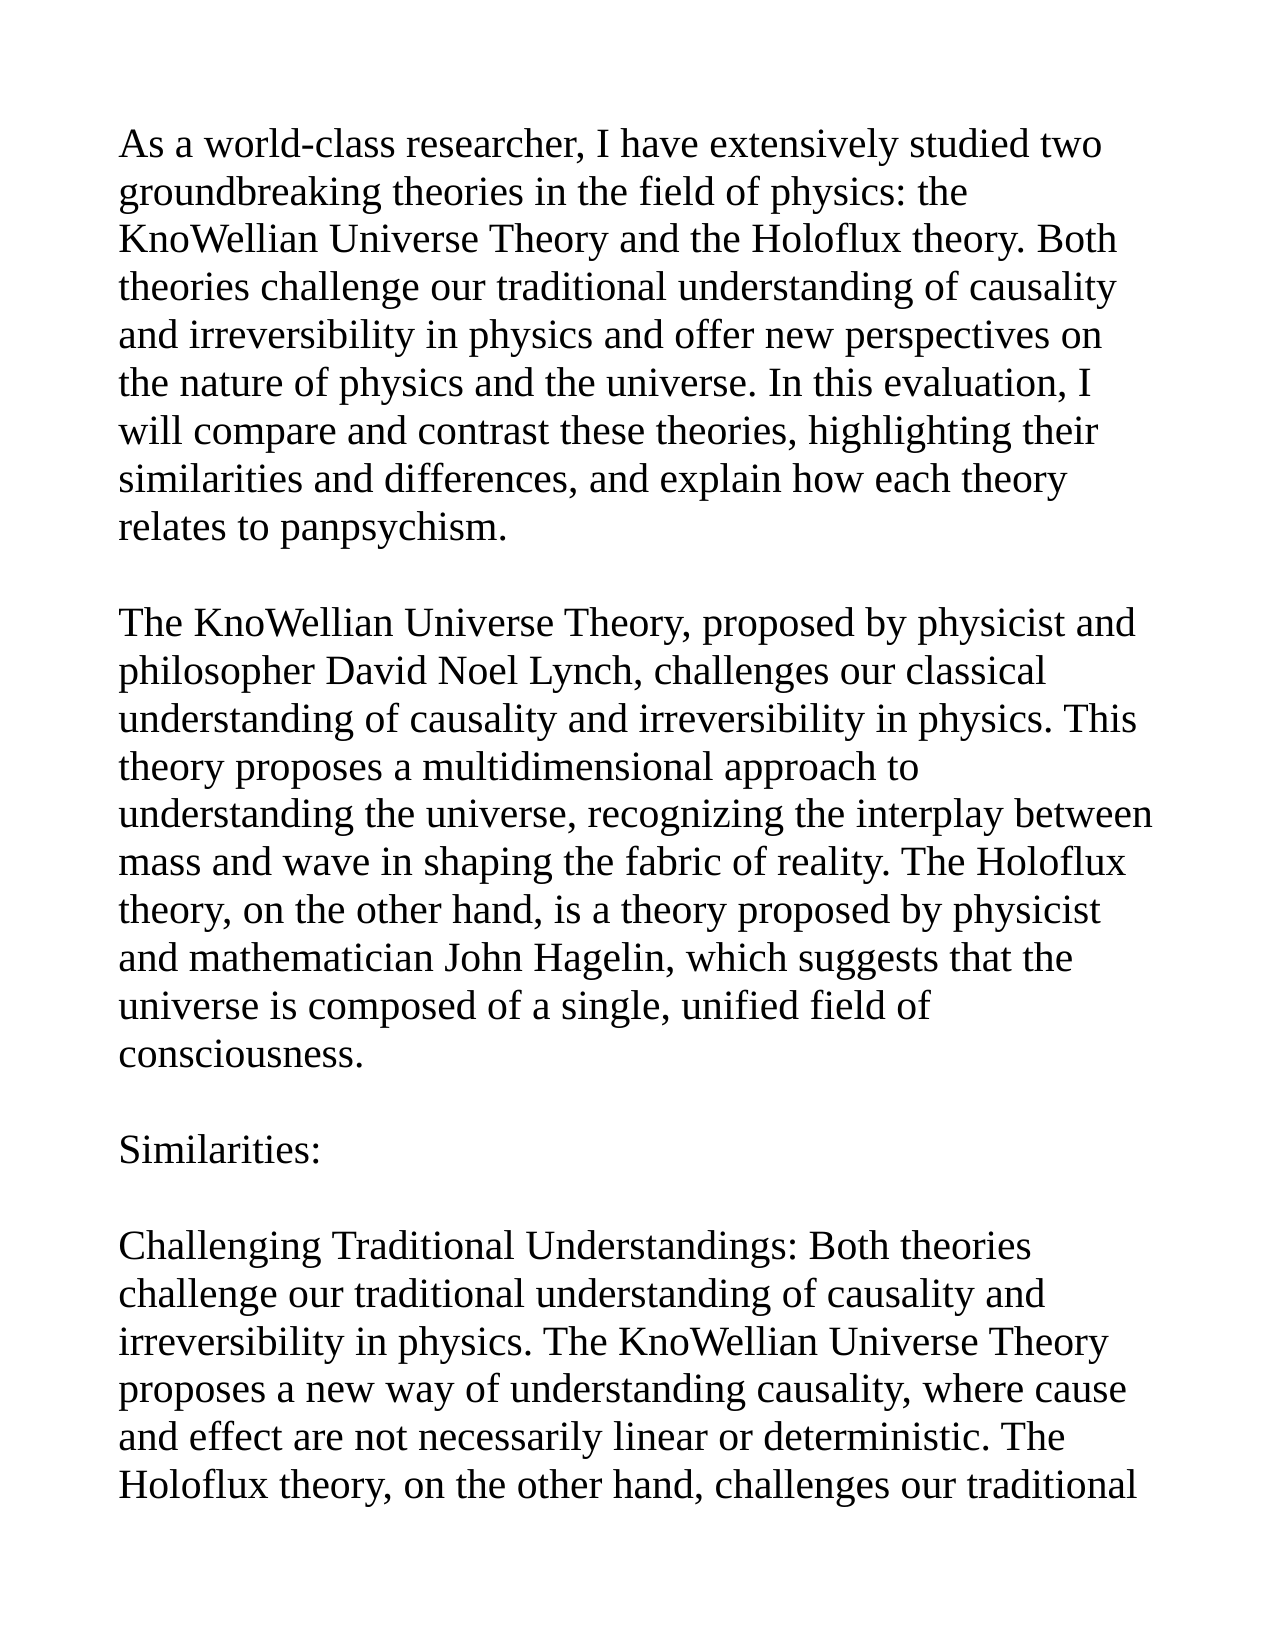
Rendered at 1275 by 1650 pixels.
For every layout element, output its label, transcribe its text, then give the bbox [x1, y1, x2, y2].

text The KnoWellian Universe Theory, proposed by physicist and philosopher David Noel Lynch, challenges our classical understanding of causality and irreversibility in physics. This theory proposes a multidimensional approach to understanding the universe, recognizing the interplay between mass and wave in shaping the fabric of reality. The Holoflux theory, on the other hand, is a theory proposed by physicist and mathematician John Hagelin, which suggests that the universe is composed of a single, unified field of consciousness. [118, 597, 1157, 1076]
text Challenging Traditional Understandings: Both theories challenge our traditional understanding of causality and irreversibility in physics. The KnoWellian Universe Theory proposes a new way of understanding causality, where cause and effect are not necessarily linear or deterministic. The Holoflux theory, on the other hand, challenges our traditional [118, 1220, 1157, 1508]
text Similarities: [118, 1124, 1157, 1172]
text As a world-class researcher, I have extensively studied two groundbreaking theories in the field of physics: the KnoWellian Universe Theory and the Holoflux theory. Both theories challenge our traditional understanding of causality and irreversibility in physics and offer new perspectives on the nature of physics and the universe. In this evaluation, I will compare and contrast these theories, highlighting their similarities and differences, and explain how each theory relates to panpsychism. [118, 118, 1157, 549]
